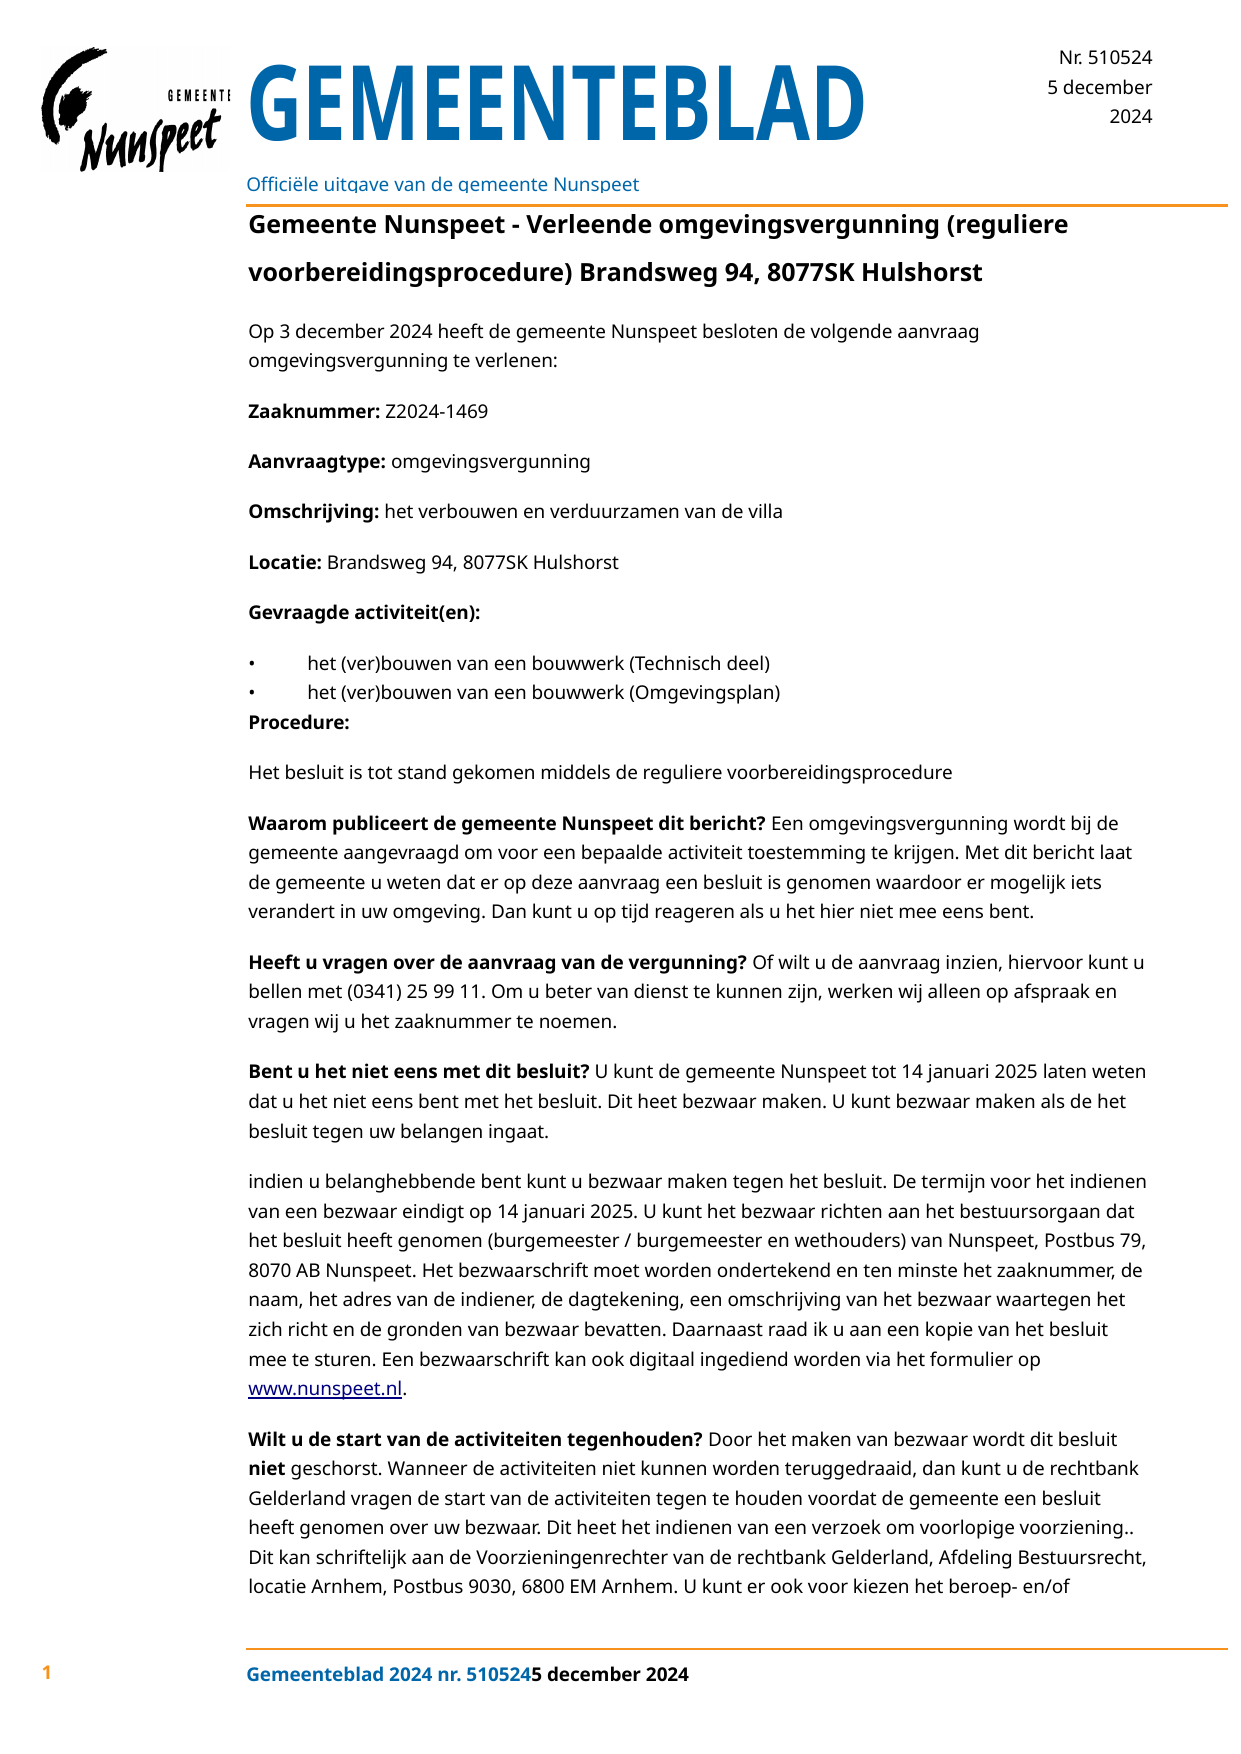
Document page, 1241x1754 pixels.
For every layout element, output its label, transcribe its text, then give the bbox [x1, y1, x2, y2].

text Zaaknummer: Z2024-1469 [248, 398, 1152, 424]
text Bent u het niet eens met dit besluit? U kunt de gemeente Nunspeet tot 14 januari 2025 laten weten dat u het niet eens bent met het besluit. Dit heet bezwaar maken. U kunt bezwaar maken als de het besluit tegen uw belangen ingaat. [248, 1059, 1152, 1144]
text Wilt u de start van de activiteiten tegenhouden? Door het maken van bezwaar wordt dit besluit niet geschorst. Wanneer de activiteiten niet kunnen worden teruggedraaid, dan kunt u de rechtbank Gelderland vragen de start van de activiteiten tegen te houden voordat de gemeente een besluit heeft genomen over uw bezwaar. Dit heet het indienen van een verzoek om voorlopige voorziening.. Dit kan schriftelijk aan de Voorzieningenrechter van de rechtbank Gelderland, Afdeling Bestuursrecht, locatie Arnhem, Postbus 9030, 6800 EM Arnhem. U kunt er ook voor kiezen het beroep- en/of [248, 1426, 1152, 1599]
text Locatie: Brandsweg 94, 8077SK Hulshorst [248, 549, 1152, 575]
text Gevraagde activiteit(en): [248, 599, 1152, 625]
text indien u belanghebbende bent kunt u bezwaar maken tegen het besluit. De termijn voor het indienen van een bezwaar eindigt op 14 januari 2025. U kunt het bezwaar richten aan het bestuursorgaan dat het besluit heeft genomen (burgemeester / burgemeester en wethouders) van Nunspeet, Postbus 79, 8070 AB Nunspeet. Het bezwaarschrift moet worden ondertekend en ten minste het zaaknummer, de naam, het adres van de indiener, de dagtekening, een omschrijving van het bezwaar waartegen het zich richt en de gronden van bezwaar bevatten. Daarnaast raad ik u aan een kopie van het besluit mee te sturen. Een bezwaarschrift kan ook digitaal ingediend worden via het formulier op www.nunspeet.nl. [248, 1168, 1152, 1401]
text Omschrijving: het verbouwen en verduurzamen van de villa [248, 499, 1152, 524]
list het (ver)bouwen van een bouwwerk (Omgevingsplan) [248, 679, 1152, 705]
text Aanvraagtype: omgevingsvergunning [248, 448, 1152, 474]
text Procedure: [248, 709, 1152, 735]
picture [41, 47, 231, 172]
list het (ver)bouwen van een bouwwerk (Technisch deel) [248, 650, 1152, 676]
text Heeft u vragen over de aanvraag van de vergunning? Of wilt u de aanvraag inzien, hiervoor kunt u bellen met (0341) 25 99 11. Om u beter van dienst te kunnen zijn, werken wij alleen op afspraak en vragen wij u het zaaknummer te noemen. [248, 949, 1152, 1034]
text Waarom publiceert de gemeente Nunspeet dit bericht? Een omgevingsvergunning wordt bij de gemeente aangevraagd om voor een bepaalde activiteit toestemming te krijgen. Met dit bericht laat de gemeente u weten dat er op deze aanvraag een besluit is genomen waardoor er mogelijk iets verandert in uw omgeving. Dan kunt u op tijd reageren als u het hier niet mee eens bent. [248, 810, 1152, 924]
text Gemeente Nunspeet - Verleende omgevingsvergunning (reguliere voorbereidingsprocedure) Brandsweg 94, 8077SK Hulshorst [248, 207, 1152, 288]
text Het besluit is tot stand gekomen middels de reguliere voorbereidingsprocedure [248, 759, 1152, 785]
text Op 3 december 2024 heeft de gemeente Nunspeet besloten de volgende aanvraag omgevingsvergunning te verlenen: [248, 318, 1152, 373]
